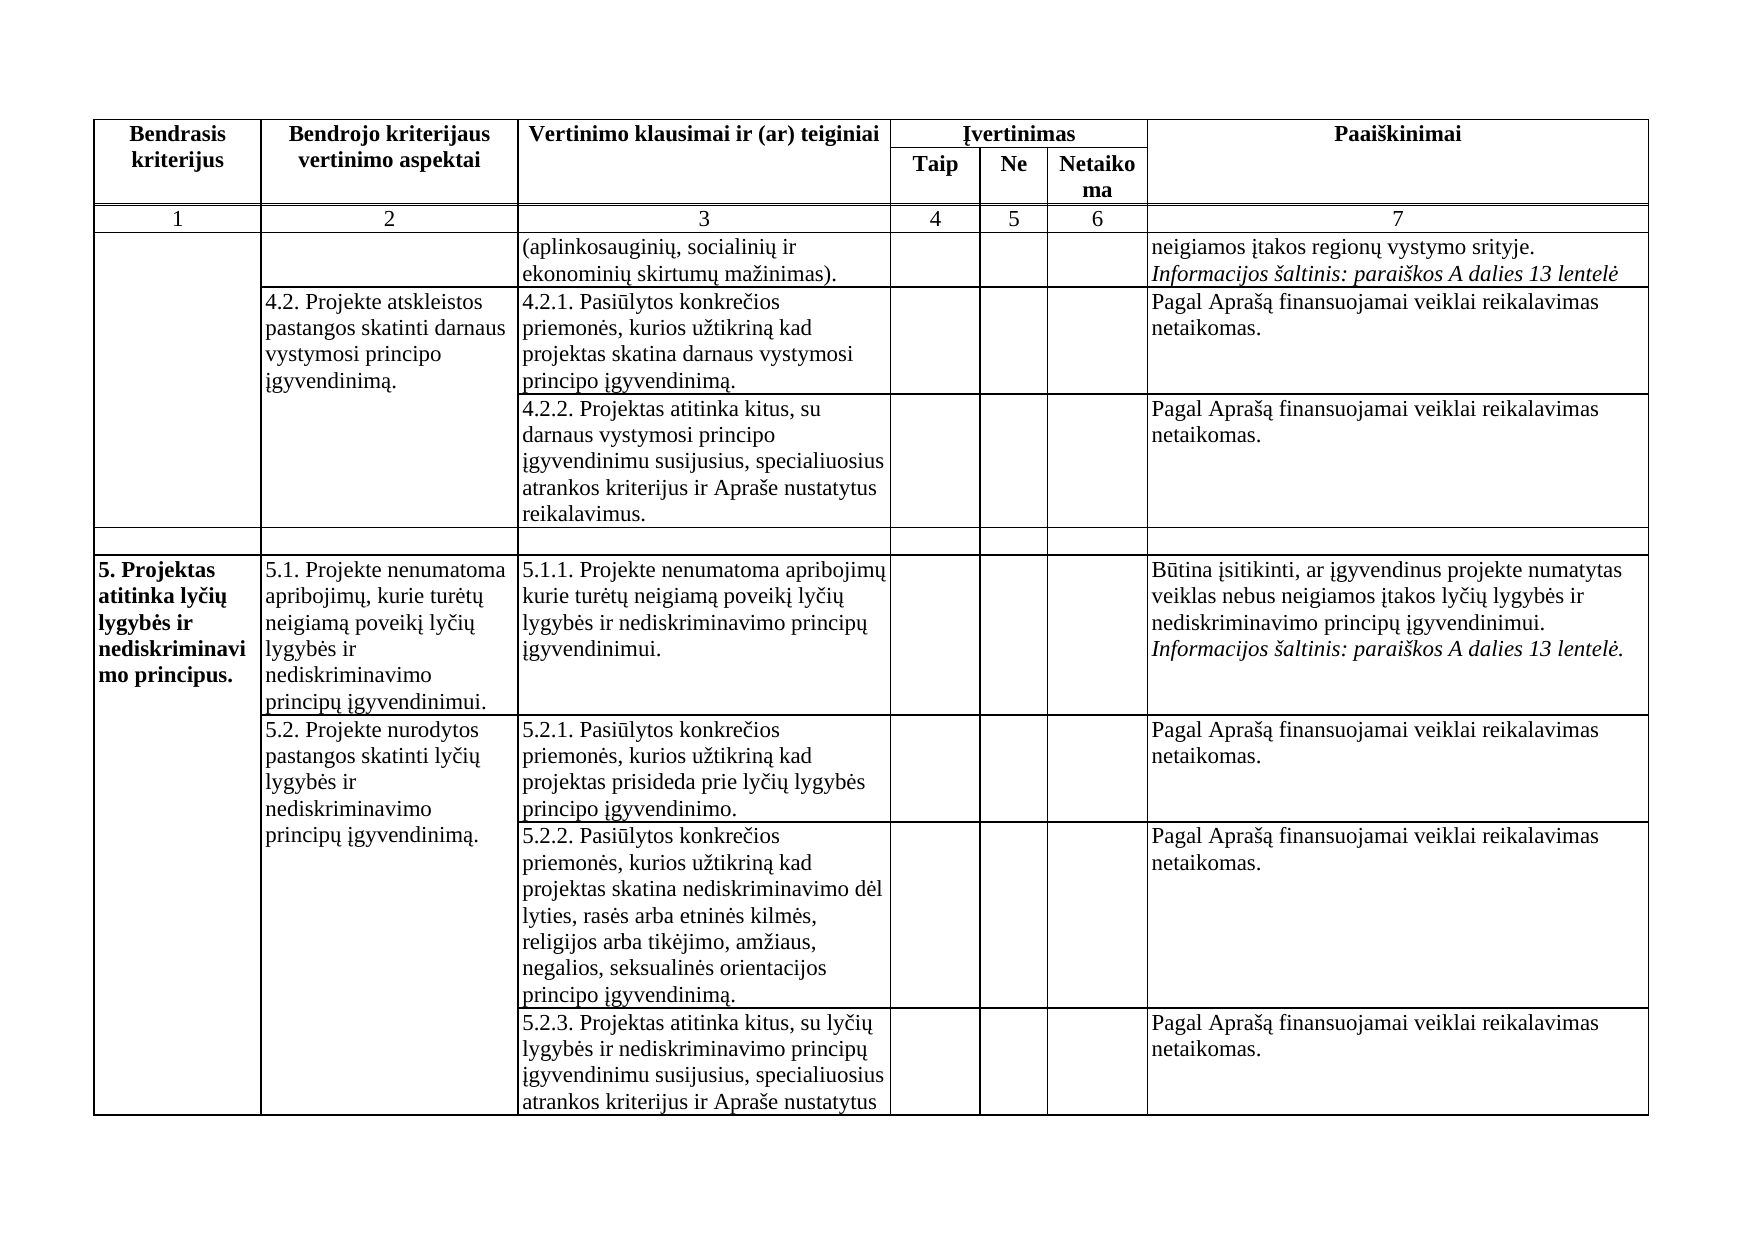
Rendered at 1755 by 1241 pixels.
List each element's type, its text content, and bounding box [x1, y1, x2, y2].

table_cell [981, 1009, 1047, 1114]
table_cell [262, 528, 517, 554]
table_cell 4.2.2. Projektas atitinka kitus, su darnaus vystymosi principo įgyvendinimu susijusius, specialiuosius atrankos kriterijus ir Apraše nustatytus reikalavimus. [519, 395, 890, 526]
table_cell 5.1.1. Projekte nenumatoma apribojimų kurie turėtų neigiamą poveikį lyčių lygybės ir nediskriminavimo principų įgyvendinimui. [519, 556, 890, 714]
table_cell [891, 556, 979, 714]
table_header Įvertinimas [891, 120, 1147, 147]
table_cell [1048, 823, 1147, 1007]
table_cell Pagal Aprašą finansuojamai veiklai reikalavimas netaikomas. [1148, 716, 1648, 821]
table_cell neigiamos įtakos regionų vystymo srityje. Informacijos šaltinis: paraiškos A dalies 13 lentelė [1148, 233, 1648, 286]
table_cell Būtina įsitikinti, ar įgyvendinus projekte numatytas veiklas nebus neigiamos įtakos lyčių lygybės ir nediskriminavimo principų įgyvendinimui. Informacijos šaltinis: paraiškos A dalies 13 lentelė. [1148, 556, 1648, 714]
table_cell [1148, 528, 1648, 554]
table_cell 4 [891, 206, 979, 232]
table_cell 7 [1148, 206, 1648, 232]
table_cell [981, 528, 1047, 554]
table_cell 5.1. Projekte nenumatoma apribojimų, kurie turėtų neigiamą poveikį lyčių lygybės ir nediskriminavimo principų įgyvendinimui. [262, 556, 517, 714]
table_cell Pagal Aprašą finansuojamai veiklai reikalavimas netaikomas. [1148, 288, 1648, 393]
table_cell 4.2. Projekte atskleistos pastangos skatinti darnaus vystymosi principo įgyvendinimą. [262, 288, 517, 526]
table_cell [1048, 528, 1147, 554]
table_cell 5.2.2. Pasiūlytos konkrečios priemonės, kurios užtikriną kad projektas skatina nediskriminavimo dėl lyties, rasės arba etninės kilmės, religijos arba tikėjimo, amžiaus, negalios, seksualinės orientacijos principo įgyvendinimą. [519, 823, 890, 1007]
table_cell [1048, 716, 1147, 821]
table_cell Ne [981, 148, 1047, 202]
table_header Bendrasis kriterijus [95, 120, 260, 202]
table_cell 5 [981, 206, 1047, 232]
table_cell 5.2.3. Projektas atitinka kitus, su lyčių lygybės ir nediskriminavimo principų įgyvendinimu susijusius, specialiuosius atrankos kriterijus ir Apraše nustatytus [519, 1009, 890, 1114]
table_cell (aplinkosauginių, socialinių ir ekonominių skirtumų mažinimas). [519, 233, 890, 286]
table_cell [95, 233, 260, 526]
table_cell Taip [891, 148, 979, 202]
table_cell [1048, 556, 1147, 714]
table_cell [891, 528, 979, 554]
table_cell [981, 716, 1047, 821]
table_cell 5. Projektas atitinka lyčių lygybės ir nediskriminavimo principus. [95, 556, 260, 1114]
table_cell [1048, 288, 1147, 393]
table_cell [891, 233, 979, 286]
table_cell [95, 528, 260, 554]
table_cell [262, 233, 517, 286]
table_cell [891, 288, 979, 393]
table_cell [891, 395, 979, 526]
table_cell 5.2.1. Pasiūlytos konkrečios priemonės, kurios užtikriną kad projektas prisideda prie lyčių lygybės principo įgyvendinimo. [519, 716, 890, 821]
table_cell [1048, 395, 1147, 526]
table_cell 3 [519, 206, 890, 232]
table_cell [981, 233, 1047, 286]
table_cell [1048, 1009, 1147, 1114]
table_cell 4.2.1. Pasiūlytos konkrečios priemonės, kurios užtikriną kad projektas skatina darnaus vystymosi principo įgyvendinimą. [519, 288, 890, 393]
table_cell Pagal Aprašą finansuojamai veiklai reikalavimas netaikomas. [1148, 395, 1648, 526]
table_cell [519, 528, 890, 554]
table_header Vertinimo klausimai ir (ar) teiginiai [519, 120, 890, 202]
table_cell [891, 716, 979, 821]
table_cell [891, 1009, 979, 1114]
table_cell 2 [262, 206, 517, 232]
table_cell [891, 823, 979, 1007]
table_cell 6 [1048, 206, 1147, 232]
table_cell [981, 556, 1047, 714]
table_cell Pagal Aprašą finansuojamai veiklai reikalavimas netaikomas. [1148, 1009, 1648, 1114]
table_cell Pagal Aprašą finansuojamai veiklai reikalavimas netaikomas. [1148, 823, 1648, 1007]
table_cell Netaikoma [1048, 148, 1147, 202]
table_cell [1048, 233, 1147, 286]
table_cell [981, 288, 1047, 393]
table_cell 1 [95, 206, 260, 232]
table_header Paaiškinimai [1148, 120, 1648, 202]
table_cell [981, 823, 1047, 1007]
table_cell [981, 395, 1047, 526]
table_cell 5.2. Projekte nurodytos pastangos skatinti lyčių lygybės ir nediskriminavimo principų įgyvendinimą. [262, 716, 517, 1114]
table_header Bendrojo kriterijaus vertinimo aspektai [262, 120, 517, 202]
